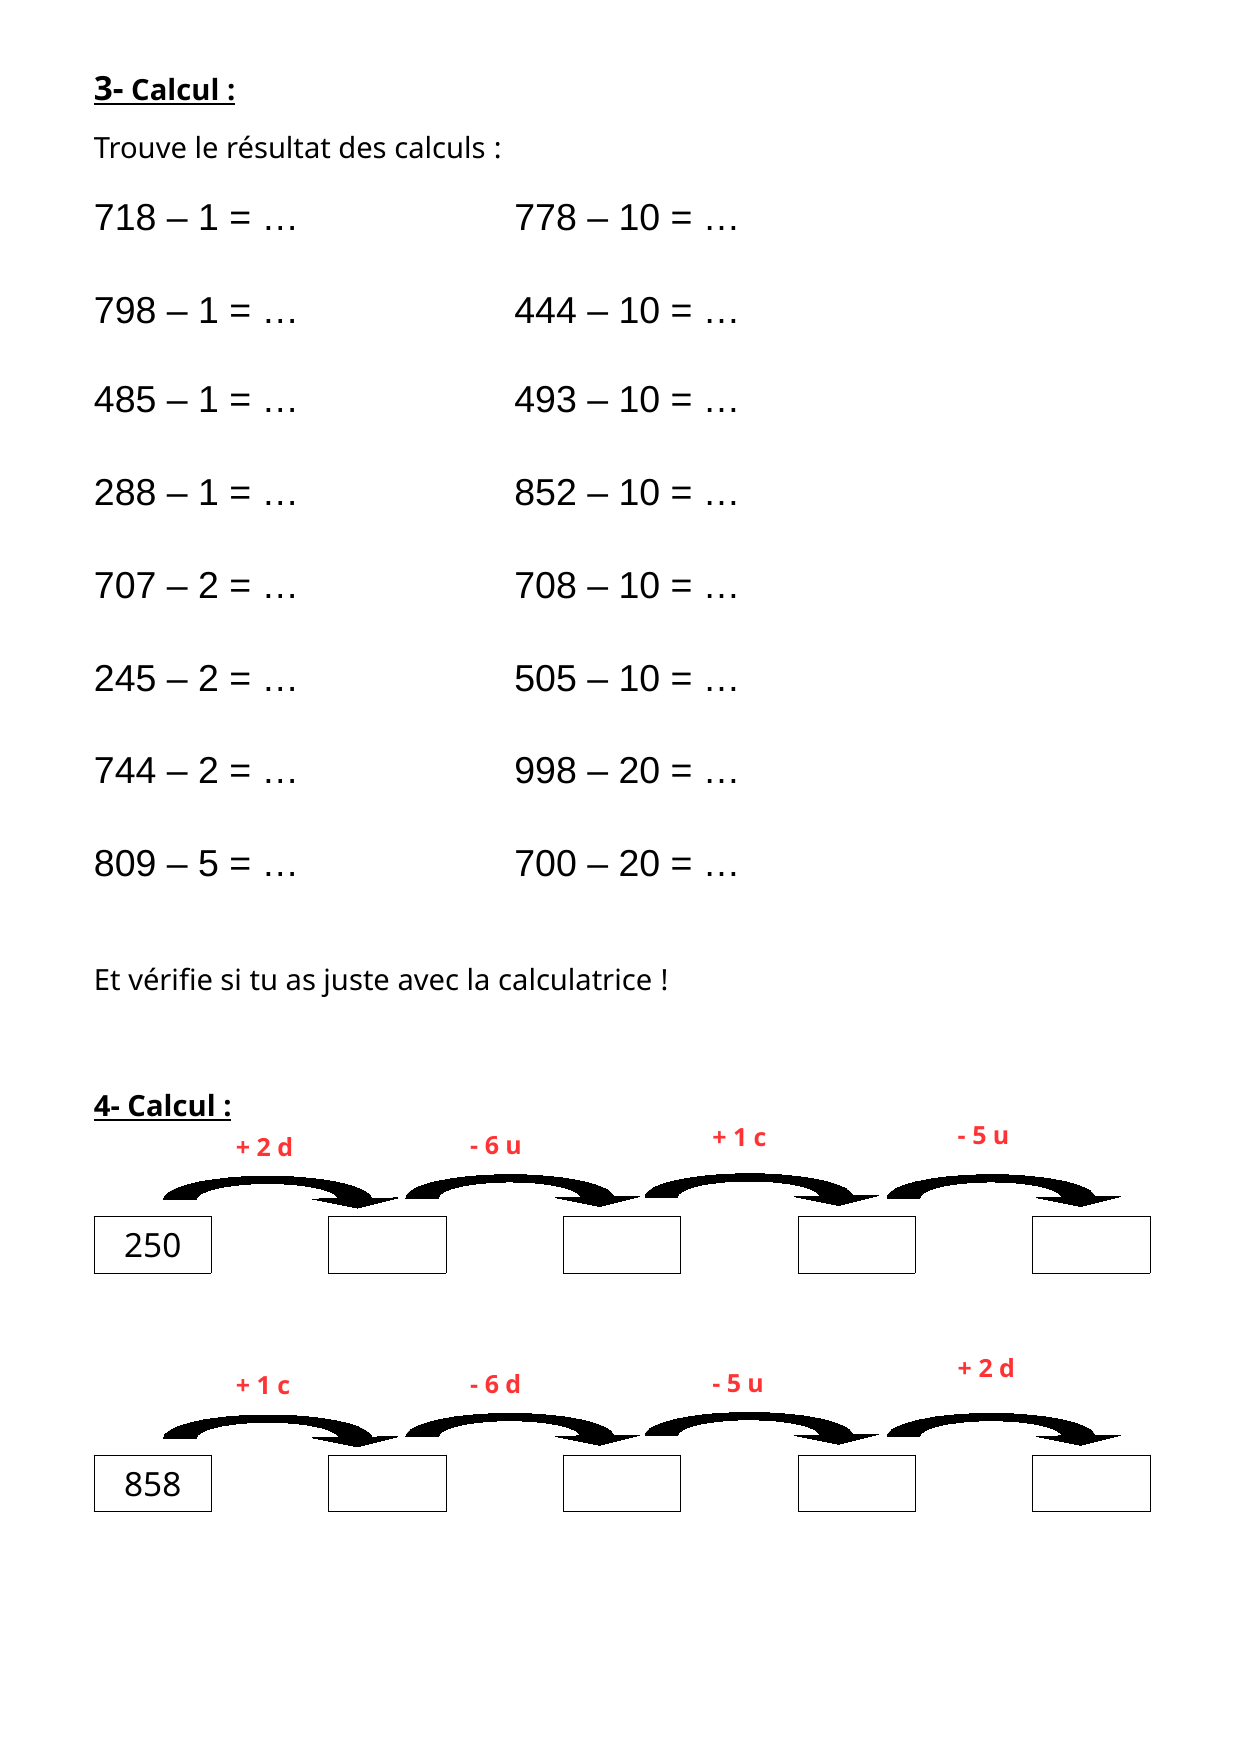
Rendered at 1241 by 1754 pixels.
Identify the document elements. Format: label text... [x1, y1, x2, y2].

text 3- Calcul : [94, 64, 1150, 110]
table_header [387, 195, 503, 288]
text 4- Calcul : [94, 1085, 1150, 1125]
table_cell 708 – 10 = … [503, 563, 808, 656]
table_header [681, 1455, 798, 1511]
table_header [212, 1216, 328, 1273]
table_cell 852 – 10 = … [503, 470, 808, 563]
table_header [329, 1217, 446, 1273]
table_header [329, 1456, 446, 1511]
table_header [1033, 1217, 1150, 1273]
table_cell [387, 378, 503, 470]
table_cell 798 – 1 = … [83, 288, 387, 378]
table_cell 700 – 20 = … [503, 841, 808, 931]
table_cell 485 – 1 = … [83, 378, 387, 470]
table_header [916, 1216, 1032, 1273]
table_cell 288 – 1 = … [83, 470, 387, 563]
table_cell 245 – 2 = … [83, 656, 387, 748]
table_header [799, 1217, 915, 1273]
table_cell [387, 841, 503, 931]
table_header [212, 1455, 328, 1511]
table_header [1033, 1456, 1150, 1511]
table_cell [387, 749, 503, 841]
table_cell 493 – 10 = … [503, 378, 808, 470]
table_cell 444 – 10 = … [503, 288, 808, 378]
table_header [681, 1216, 798, 1273]
table_cell 505 – 10 = … [503, 656, 808, 748]
table_cell [387, 563, 503, 656]
table_cell 809 – 5 = … [83, 841, 387, 931]
text Trouve le résultat des calculs : [94, 127, 1150, 167]
table_header 778 – 10 = … [503, 195, 808, 288]
table_header 858 [95, 1456, 211, 1511]
table_header 250 [95, 1217, 211, 1273]
table_header [916, 1455, 1032, 1511]
table_header [799, 1456, 915, 1511]
table_cell [387, 656, 503, 748]
table_cell [387, 288, 503, 378]
table_header 718 – 1 = … [83, 195, 387, 288]
table_header [447, 1455, 563, 1511]
table_header [447, 1216, 563, 1273]
table_cell 744 – 2 = … [83, 749, 387, 841]
table_header [564, 1217, 680, 1273]
table_header [564, 1456, 680, 1511]
table_cell 998 – 20 = … [503, 749, 808, 841]
text Et vérifie si tu as juste avec la calculatrice ! [94, 959, 1150, 999]
table_cell 707 – 2 = … [83, 563, 387, 656]
table_cell [387, 470, 503, 563]
